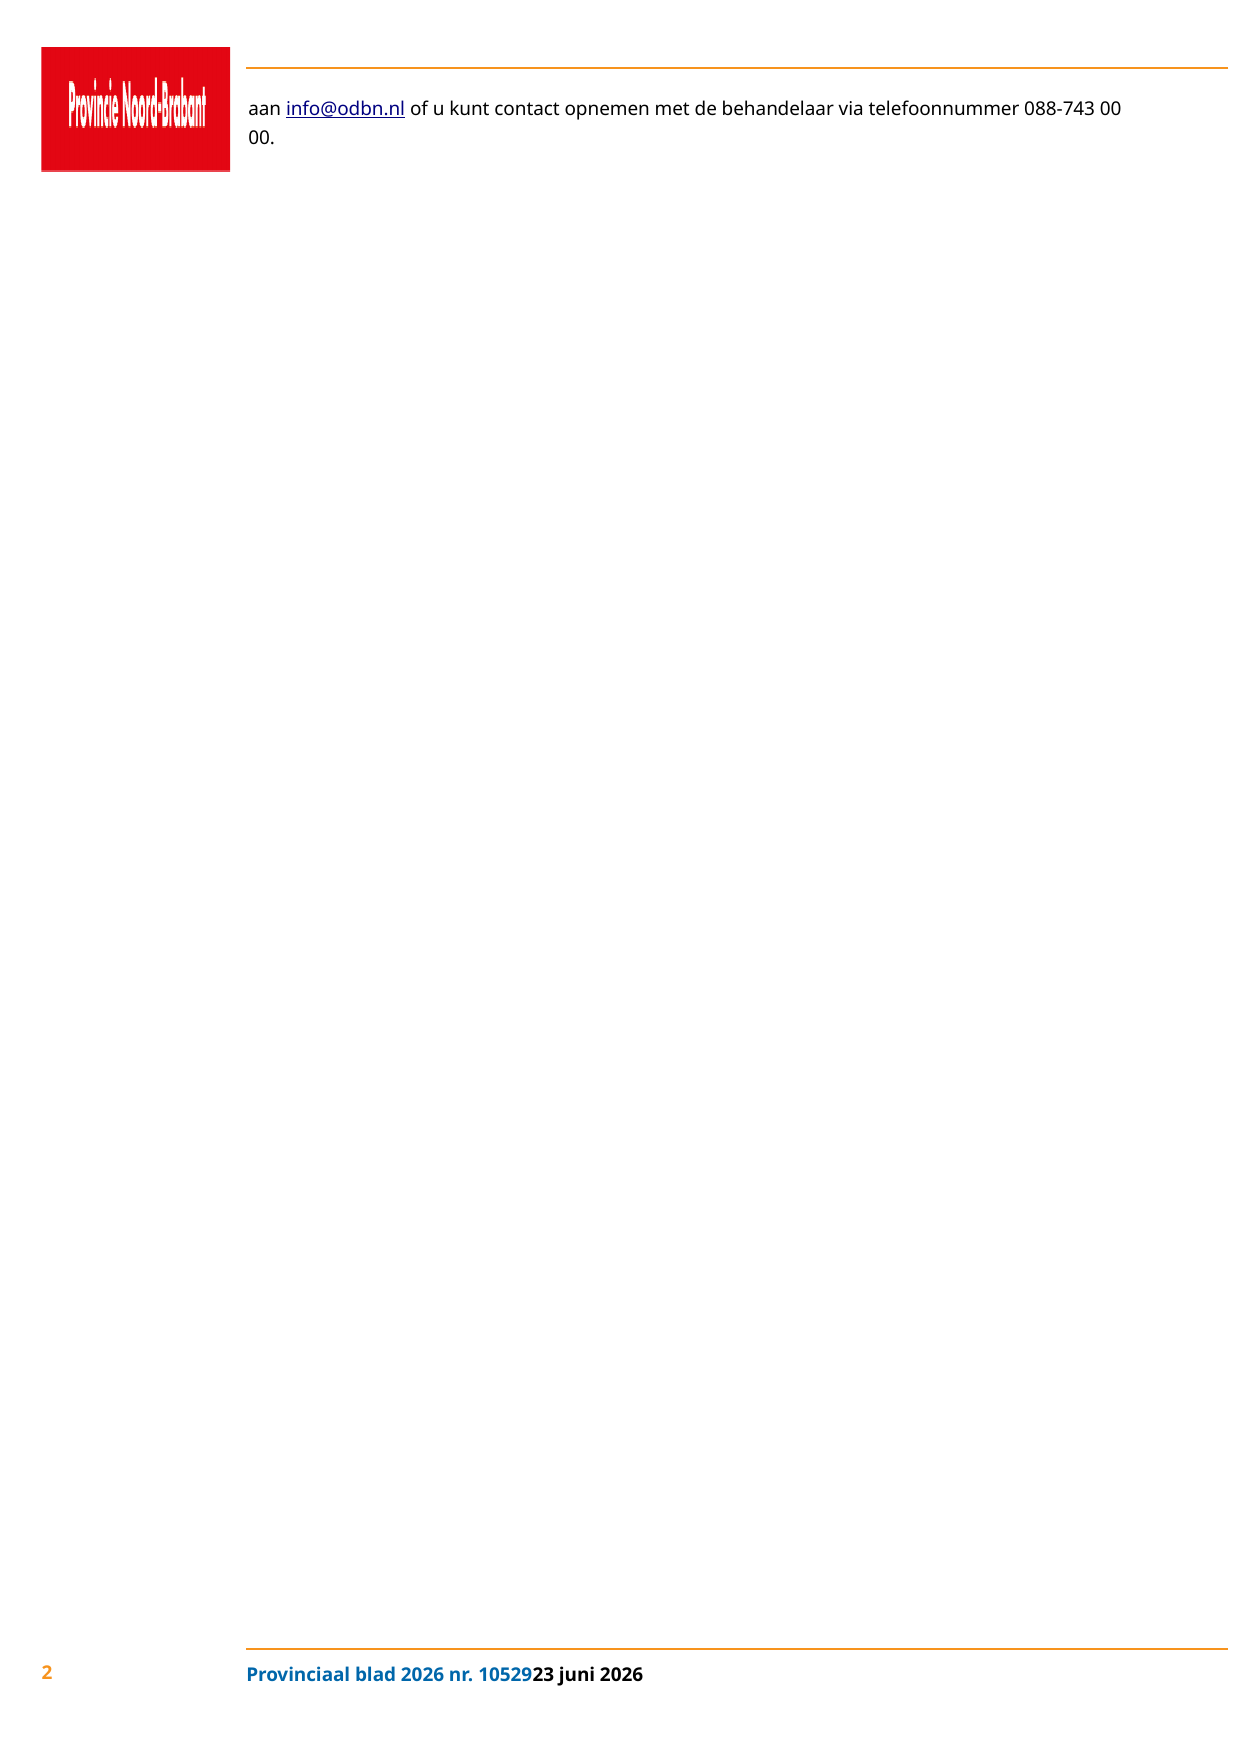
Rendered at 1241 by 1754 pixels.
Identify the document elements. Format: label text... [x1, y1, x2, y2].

text aan info@odbn.nl of u kunt contact opnemen met de behandelaar via telefoonnummer 088-743 00 00. [248, 95, 1152, 150]
picture [41, 47, 231, 172]
